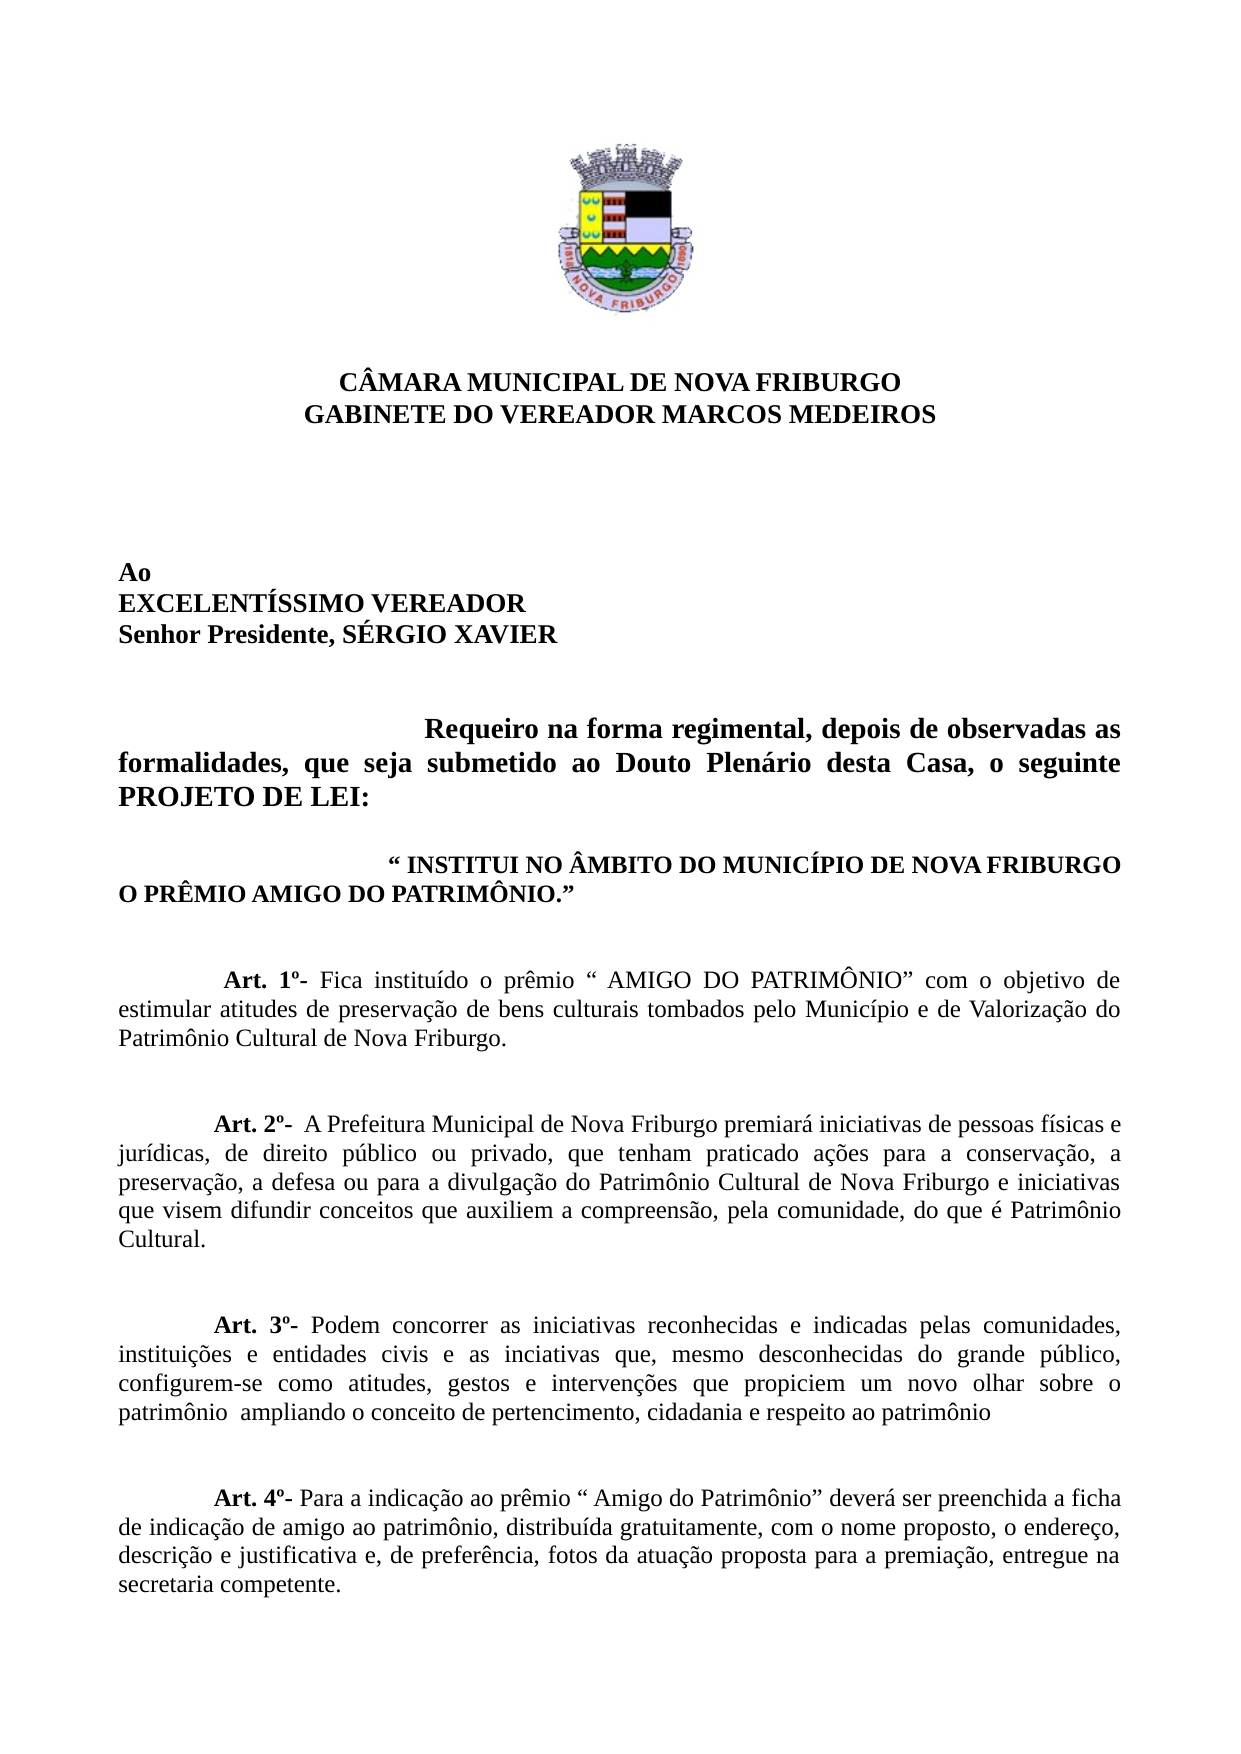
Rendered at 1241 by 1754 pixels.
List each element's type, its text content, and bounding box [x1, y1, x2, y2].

text Art. 3º- Podem concorrer as iniciativas reconhecidas e indicadas pelas comunidades, instituições e entidades civis e as inciativas que, mesmo desconhecidas do grande público, configurem-se como atitudes, gestos e intervenções que propiciem um novo olhar sobre o patrimônio ampliando o conceito de pertencimento, cidadania e respeito ao patrimônio [118, 1311, 1122, 1426]
text Art. 2º- A Prefeitura Municipal de Nova Friburgo premiará iniciativas de pessoas físicas e jurídicas, de direito público ou privado, que tenham praticado ações para a conservação, a preservação, a defesa ou para a divulgação do Patrimônio Cultural de Nova Friburgo e iniciativas que visem difundir conceitos que auxiliem a compreensão, pela comunidade, do que é Patrimônio Cultural. [118, 1109, 1122, 1253]
text Ao [118, 556, 1122, 587]
text GABINETE DO VEREADOR MARCOS MEDEIROS [118, 398, 1122, 429]
text Art. 1º- Fica instituído o prêmio “ AMIGO DO PATRIMÔNIO” com o objetivo de estimular atitudes de preservação de bens culturais tombados pelo Município e de Valorização do Patrimônio Cultural de Nova Friburgo. [118, 966, 1122, 1052]
text EXCELENTÍSSIMO VEREADOR [118, 587, 1122, 618]
text Requeiro na forma regimental, depois de observadas as formalidades, que seja submetido ao Douto Plenário desta Casa, o seguinte PROJETO DE LEI: [118, 712, 1122, 812]
text CÂMARA MUNICIPAL DE NOVA FRIBURGO [118, 367, 1122, 398]
picture [537, 127, 703, 327]
text Art. 4º- Para a indicação ao prêmio “ Amigo do Patrimônio” deverá ser preenchida a ficha de indicação de amigo ao patrimônio, distribuída gratuitamente, com o nome proposto, o endereço, descrição e justificativa e, de preferência, fotos da atuação proposta para a premiação, entregue na secretaria competente. [118, 1483, 1122, 1598]
text “ INSTITUI NO ÂMBITO DO MUNICÍPIO DE NOVA FRIBURGO O PRÊMIO AMIGO DO PATRIMÔNIO.” [118, 846, 1122, 908]
text Senhor Presidente, SÉRGIO XAVIER [118, 618, 1122, 649]
